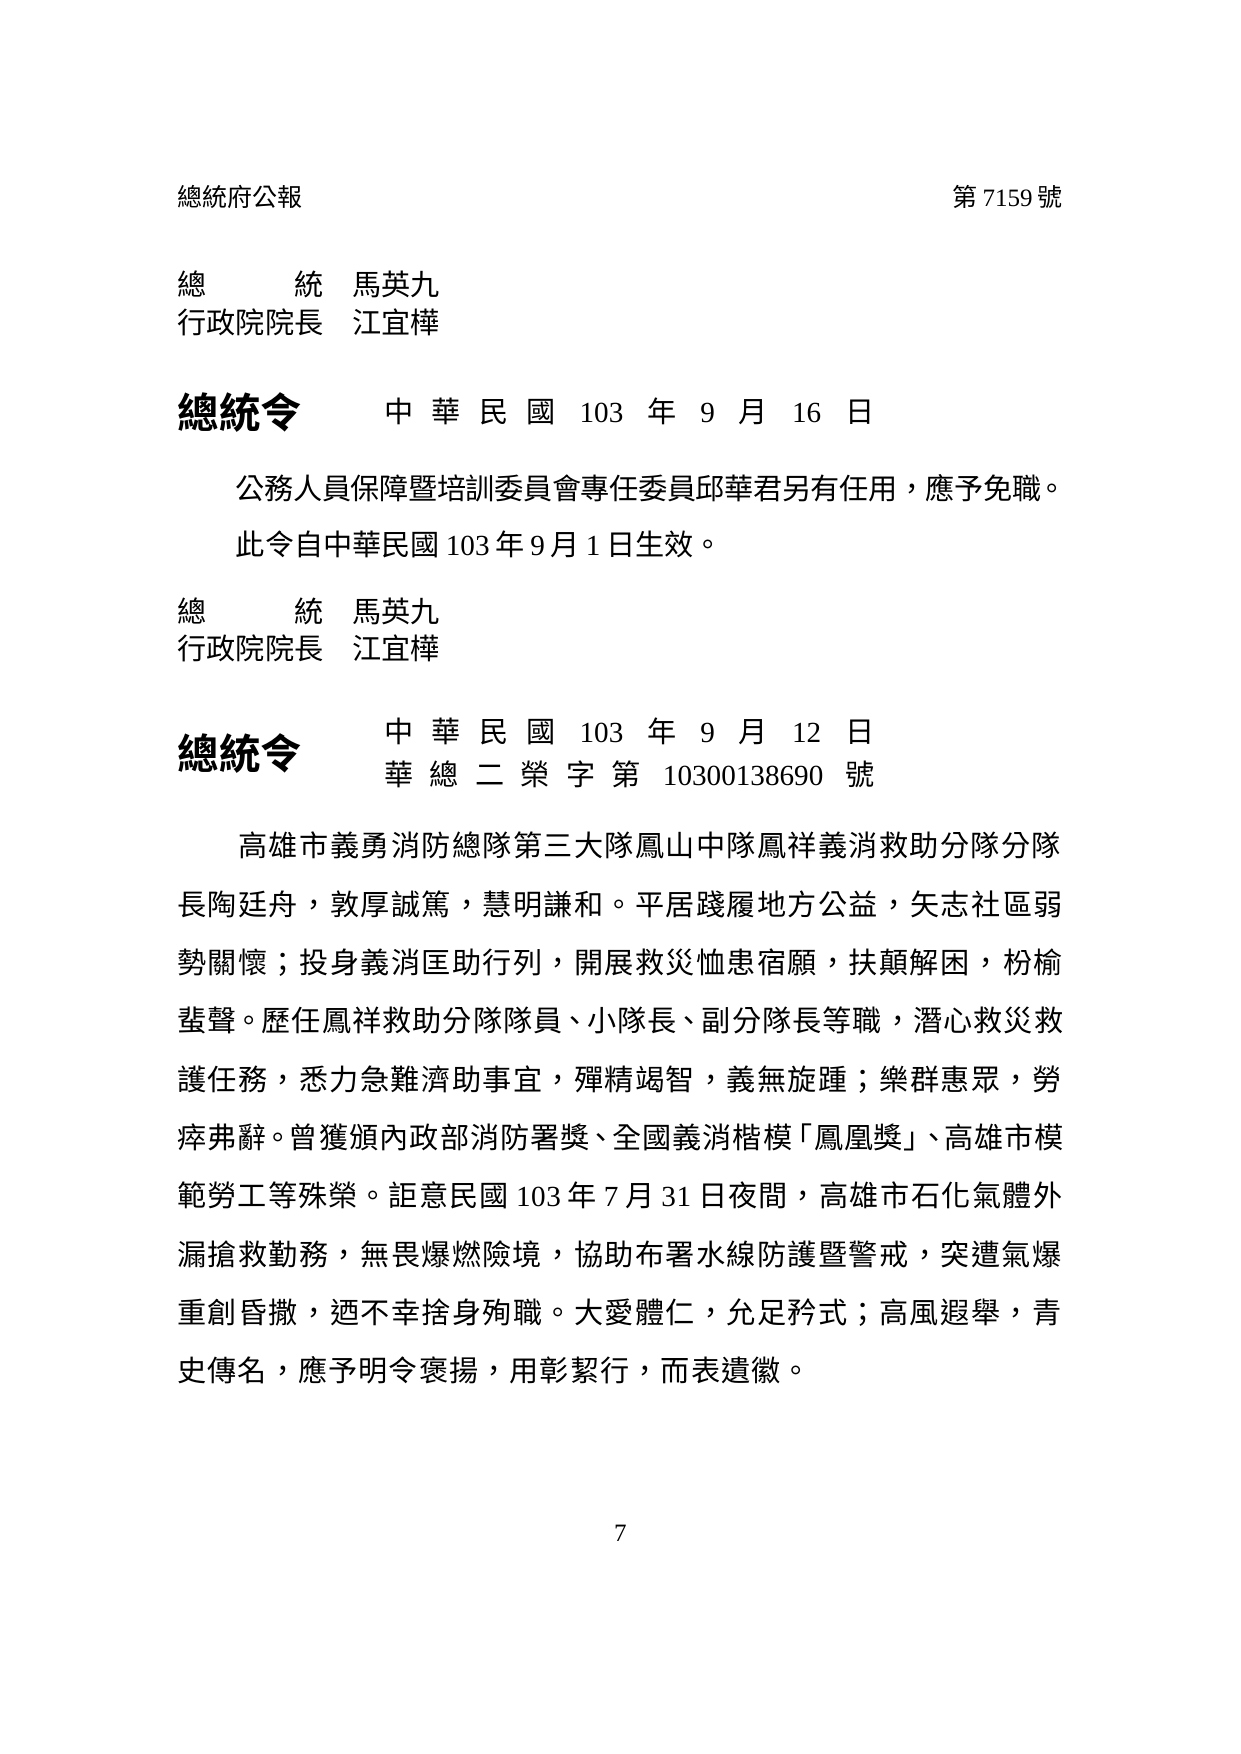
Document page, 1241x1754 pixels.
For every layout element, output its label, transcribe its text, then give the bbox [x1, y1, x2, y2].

text 高雄市義勇消防總隊第三大隊鳳山中隊鳳祥義消救助分隊分隊長陶廷舟，敦厚誠篤，慧明謙和。平居踐履地方公益，矢志社區弱勢關懷；投身義消匡助行列，開展救災恤患宿願，扶顛解困，枌榆蜚聲。歷任鳳祥救助分隊隊員、小隊長、副分隊長等職，潛心救災救護任務，悉力急難濟助事宜，殫精竭智，義無旋踵；樂群惠眾，勞瘁弗辭。曾獲頒內政部消防署獎、全國義消楷模「鳳凰獎」、高雄市模範勞工等殊榮。詎意民國103年7月31日夜間，高雄市石化氣體外漏搶救勤務，無畏爆燃險境，協助布署水線防護暨警戒，突遭氣爆重創昏撒，迺不幸捨身殉職。大愛體仁，允足矜式；高風遐舉，青史傳名，應予明令褒揚，用彰絜行，而表遺徽。 [177, 810, 1063, 1393]
table_header 總統令 [174, 692, 381, 810]
table_header 中華民國103年9月16日 [381, 366, 877, 454]
text 此令自中華民國103年9月1日生效。 [177, 511, 1063, 567]
text 行政院院長 江宜樺 [177, 303, 1063, 341]
table_header 中華民國103年9月12日 華總二榮字第10300138690號 [381, 692, 877, 810]
table_header 總統令 [174, 366, 381, 454]
text 行政院院長 江宜樺 [177, 629, 1063, 667]
text 總 統 馬英九 [177, 592, 1063, 629]
text 公務人員保障暨培訓委員會專任委員邱華君另有任用，應予免職。 [177, 454, 1063, 511]
text 總 統 馬英九 [177, 266, 1063, 303]
